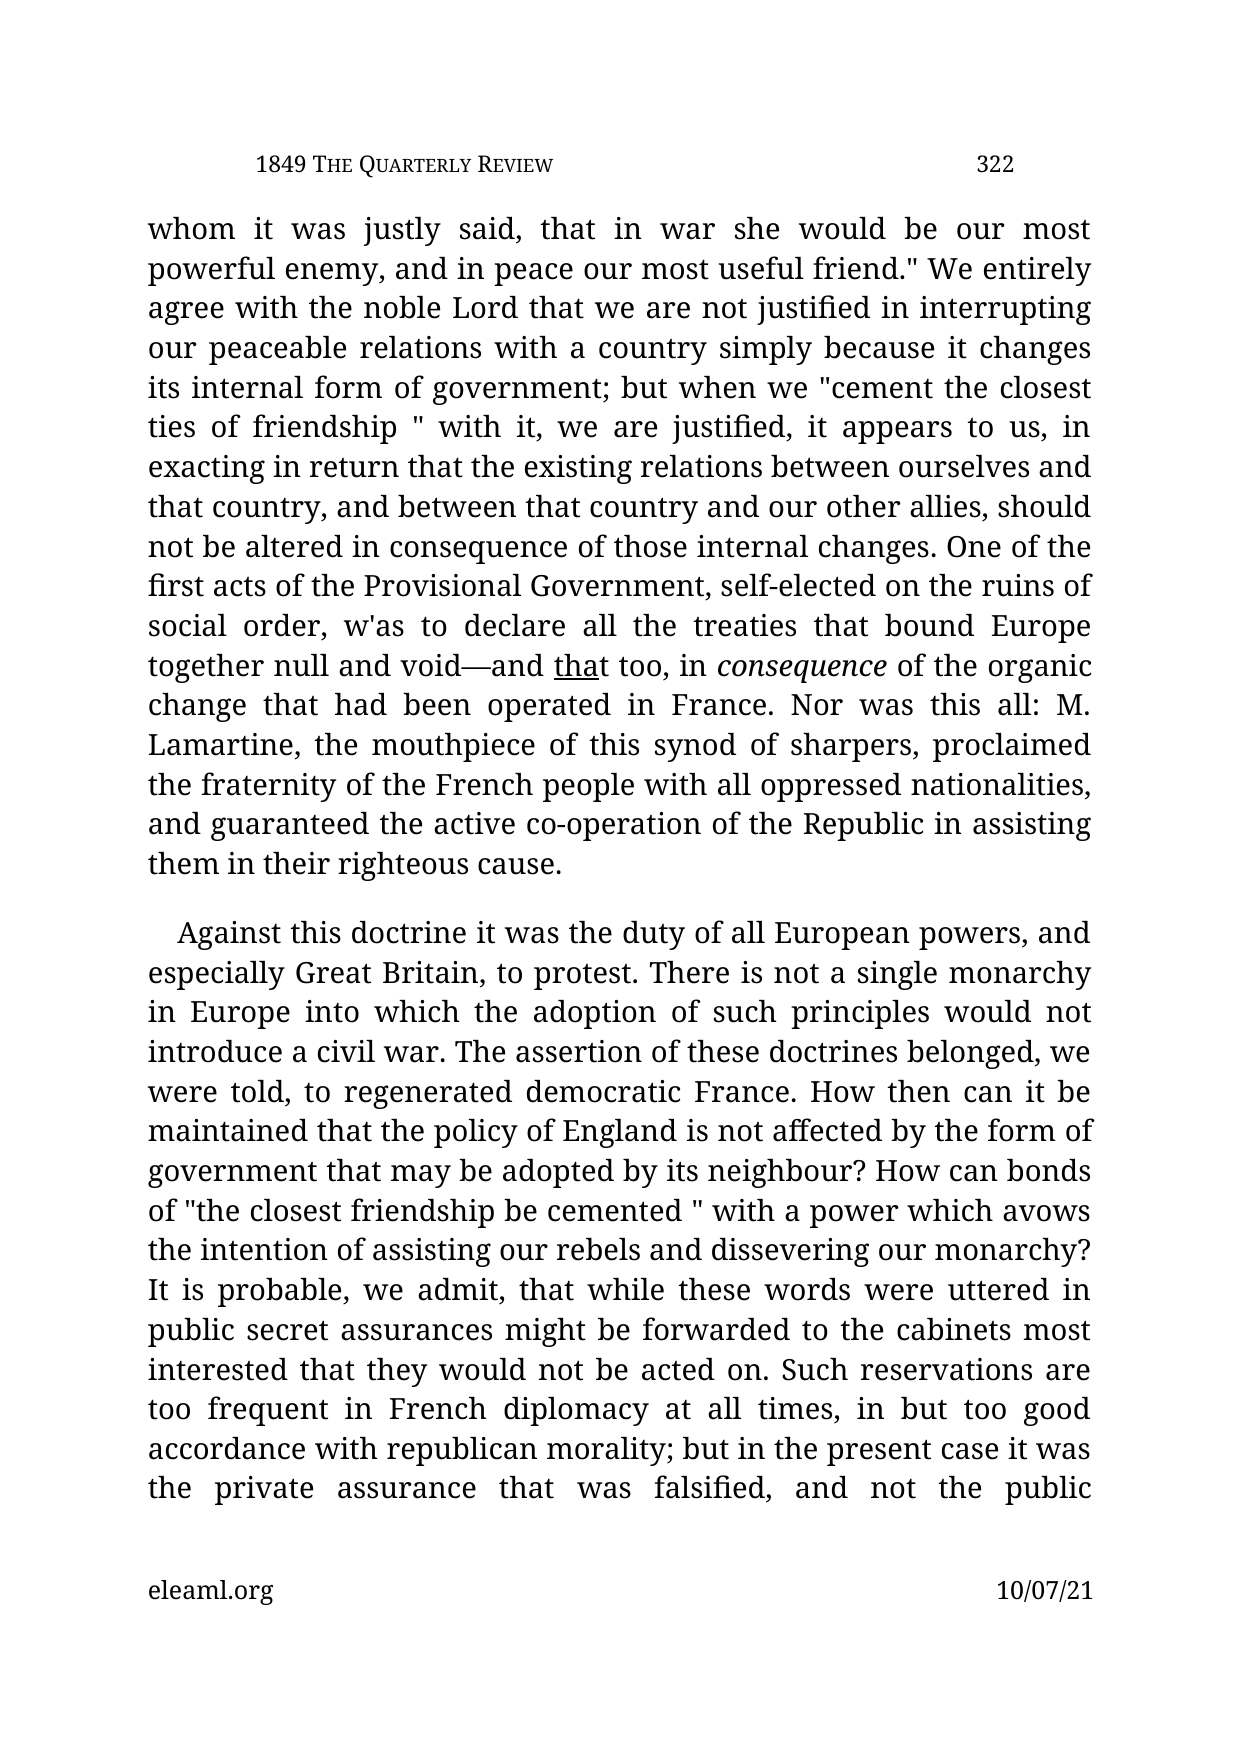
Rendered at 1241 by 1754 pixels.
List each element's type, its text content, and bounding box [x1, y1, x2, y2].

text whom it was justly said, that in war she would be our most powerful enemy, and in peace our most useful friend." We entirely agree with the noble Lord that we are not justified in interrupting our peaceable relations with a country simply because it changes its internal form of government; but when we "cement the closest ties of friendship " with it, we are justified, it appears to us, in exacting in return that the existing relations between ourselves and that country, and between that country and our other allies, should not be altered in consequence of those internal changes. One of the first acts of the Provisional Government, self-elected on the ruins of social order, w'as to declare all the treaties that bound Europe together null and void—and that too, in consequence of the organic change that had been operated in France. Nor was this all: M. Lamartine, the mouthpiece of this synod of sharpers, proclaimed the fraternity of the French people with all oppressed nationalities, and guaranteed the active co-operation of the Republic in assisting them in their righteous cause. [148, 208, 1093, 883]
text Against this doctrine it was the duty of all European powers, and especially Great Britain, to protest. There is not a single monarchy in Europe into which the adoption of such principles would not introduce a civil war. The assertion of these doctrines belonged, we were told, to regenerated democratic France. How then can it be maintained that the policy of England is not affected by the form of government that may be adopted by its neighbour? How can bonds of "the closest friendship be cemented " with a power which avows the intention of assisting our rebels and dissevering our monarchy? It is probable, we admit, that while these words were uttered in public secret assurances might be forwarded to the cabinets most interested that they would not be acted on. Such reservations are too frequent in French diplomacy at all times, in but too good accordance with republican morality; but in the present case it was the private assurance that was falsified, and not the public [148, 912, 1093, 1507]
